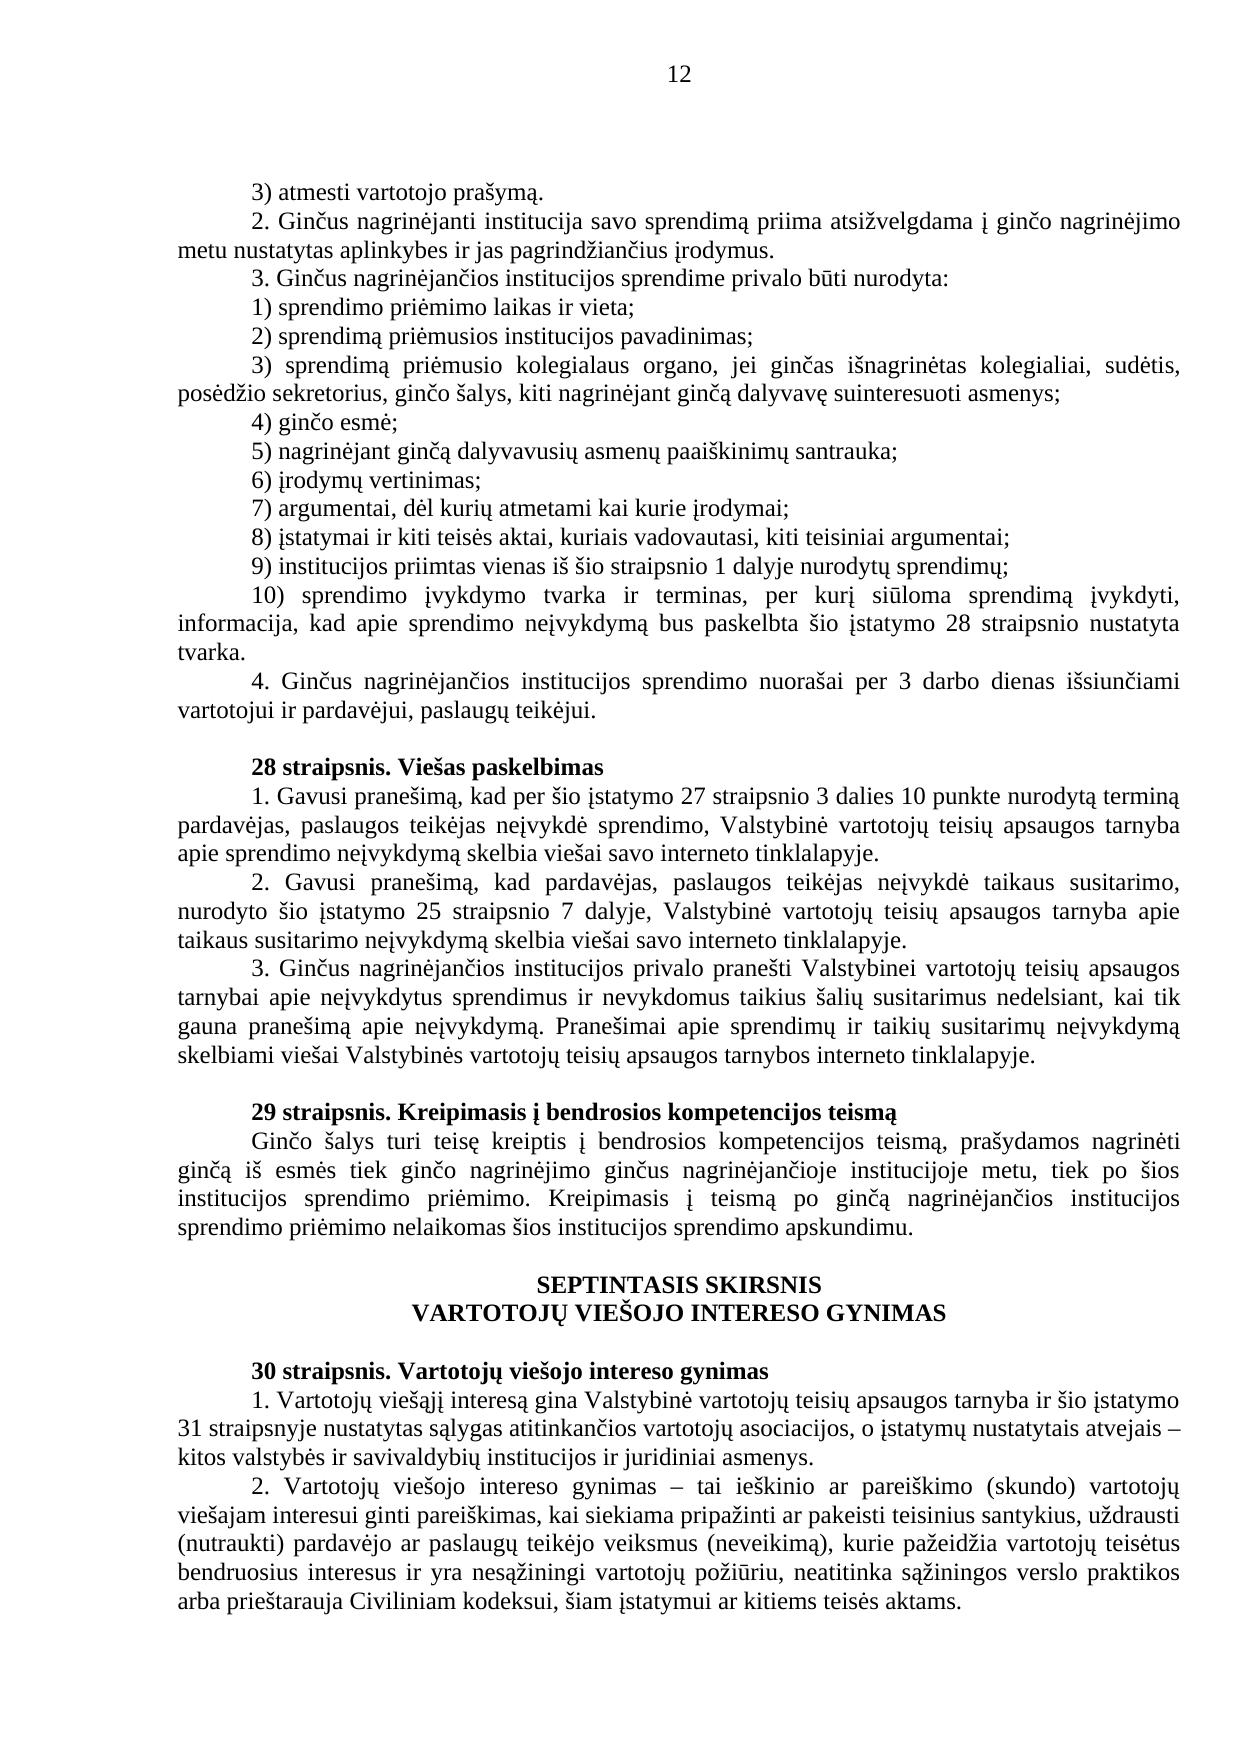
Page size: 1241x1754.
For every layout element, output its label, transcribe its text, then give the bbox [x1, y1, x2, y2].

text 1. Gavusi pranešimą, kad per šio įstatymo 27 straipsnio 3 dalies 10 punkte nurodytą terminą pardavėjas, paslaugos teikėjas neįvykdė sprendimo, Valstybinė vartotojų teisių apsaugos tarnyba apie sprendimo neįvykdymą skelbia viešai savo interneto tinklalapyje. [177, 781, 1181, 867]
text 1. Vartotojų viešąjį interesą gina Valstybinė vartotojų teisių apsaugos tarnyba ir šio įstatymo 31 straipsnyje nustatytas sąlygas atitinkančios vartotojų asociacijos, o įstatymų nustatytais atvejais – kitos valstybės ir savivaldybių institucijos ir juridiniai asmenys. [177, 1385, 1181, 1471]
text 6) įrodymų vertinimas; [177, 465, 1181, 493]
text 3) atmesti vartotojo prašymą. [177, 177, 1181, 206]
text Ginčo šalys turi teisę kreiptis į bendrosios kompetencijos teismą, prašydamos nagrinėti ginčą iš esmės tiek ginčo nagrinėjimo ginčus nagrinėjančioje institucijoje metu, tiek po šios institucijos sprendimo priėmimo. Kreipimasis į teismą po ginčą nagrinėjančios institucijos sprendimo priėmimo nelaikomas šios institucijos sprendimo apskundimu. [177, 1126, 1181, 1241]
text 2) sprendimą priėmusios institucijos pavadinimas; [177, 321, 1181, 350]
text VARTOTOJŲ VIEŠOJO INTERESO GYNIMAS [177, 1298, 1181, 1327]
text 2. Gavusi pranešimą, kad pardavėjas, paslaugos teikėjas neįvykdė taikaus susitarimo, nurodyto šio įstatymo 25 straipsnio 7 dalyje, Valstybinė vartotojų teisių apsaugos tarnyba apie taikaus susitarimo neįvykdymą skelbia viešai savo interneto tinklalapyje. [177, 867, 1181, 953]
text 10) sprendimo įvykdymo tvarka ir terminas, per kurį siūloma sprendimą įvykdyti, informacija, kad apie sprendimo neįvykdymą bus paskelbta šio įstatymo 28 straipsnio nustatyta tvarka. [177, 580, 1181, 666]
text 8) įstatymai ir kiti teisės aktai, kuriais vadovautasi, kiti teisiniai argumentai; [177, 522, 1181, 551]
text 3. Ginčus nagrinėjančios institucijos privalo pranešti Valstybinei vartotojų teisių apsaugos tarnybai apie neįvykdytus sprendimus ir nevykdomus taikius šalių susitarimus nedelsiant, kai tik gauna pranešimą apie neįvykdymą. Pranešimai apie sprendimų ir taikių susitarimų neįvykdymą skelbiami viešai Valstybinės vartotojų teisių apsaugos tarnybos interneto tinklalapyje. [177, 953, 1181, 1068]
text 2. Vartotojų viešojo intereso gynimas – tai ieškinio ar pareiškimo (skundo) vartotojų viešajam interesui ginti pareiškimas, kai siekiama pripažinti ar pakeisti teisinius santykius, uždrausti (nutraukti) pardavėjo ar paslaugų teikėjo veiksmus (neveikimą), kurie pažeidžia vartotojų teisėtus bendruosius interesus ir yra nesąžiningi vartotojų požiūriu, neatitinka sąžiningos verslo praktikos arba prieštarauja Civiliniam kodeksui, šiam įstatymui ar kitiems teisės aktams. [177, 1471, 1181, 1615]
text 2. Ginčus nagrinėjanti institucija savo sprendimą priima atsižvelgdama į ginčo nagrinėjimo metu nustatytas aplinkybes ir jas pagrindžiančius įrodymus. [177, 206, 1181, 263]
text 3) sprendimą priėmusio kolegialaus organo, jei ginčas išnagrinėtas kolegialiai, sudėtis, posėdžio sekretorius, ginčo šalys, kiti nagrinėjant ginčą dalyvavę suinteresuoti asmenys; [177, 350, 1181, 407]
text 4) ginčo esmė; [177, 407, 1181, 436]
text 29 straipsnis. Kreipimasis į bendrosios kompetencijos teismą [177, 1097, 1181, 1126]
text 28 straipsnis. Viešas paskelbimas [177, 752, 1181, 781]
text 5) nagrinėjant ginčą dalyvavusių asmenų paaiškinimų santrauka; [177, 436, 1181, 465]
text 4. Ginčus nagrinėjančios institucijos sprendimo nuorašai per 3 darbo dienas išsiunčiami vartotojui ir pardavėjui, paslaugų teikėjui. [177, 666, 1181, 723]
text SEPTINTASIS SKIRSNIS [177, 1270, 1181, 1298]
text 9) institucijos priimtas vienas iš šio straipsnio 1 dalyje nurodytų sprendimų; [177, 551, 1181, 580]
text 1) sprendimo priėmimo laikas ir vieta; [177, 292, 1181, 321]
text 30 straipsnis. Vartotojų viešojo intereso gynimas [177, 1356, 1181, 1385]
text 7) argumentai, dėl kurių atmetami kai kurie įrodymai; [177, 493, 1181, 522]
text 3. Ginčus nagrinėjančios institucijos sprendime privalo būti nurodyta: [177, 263, 1181, 292]
